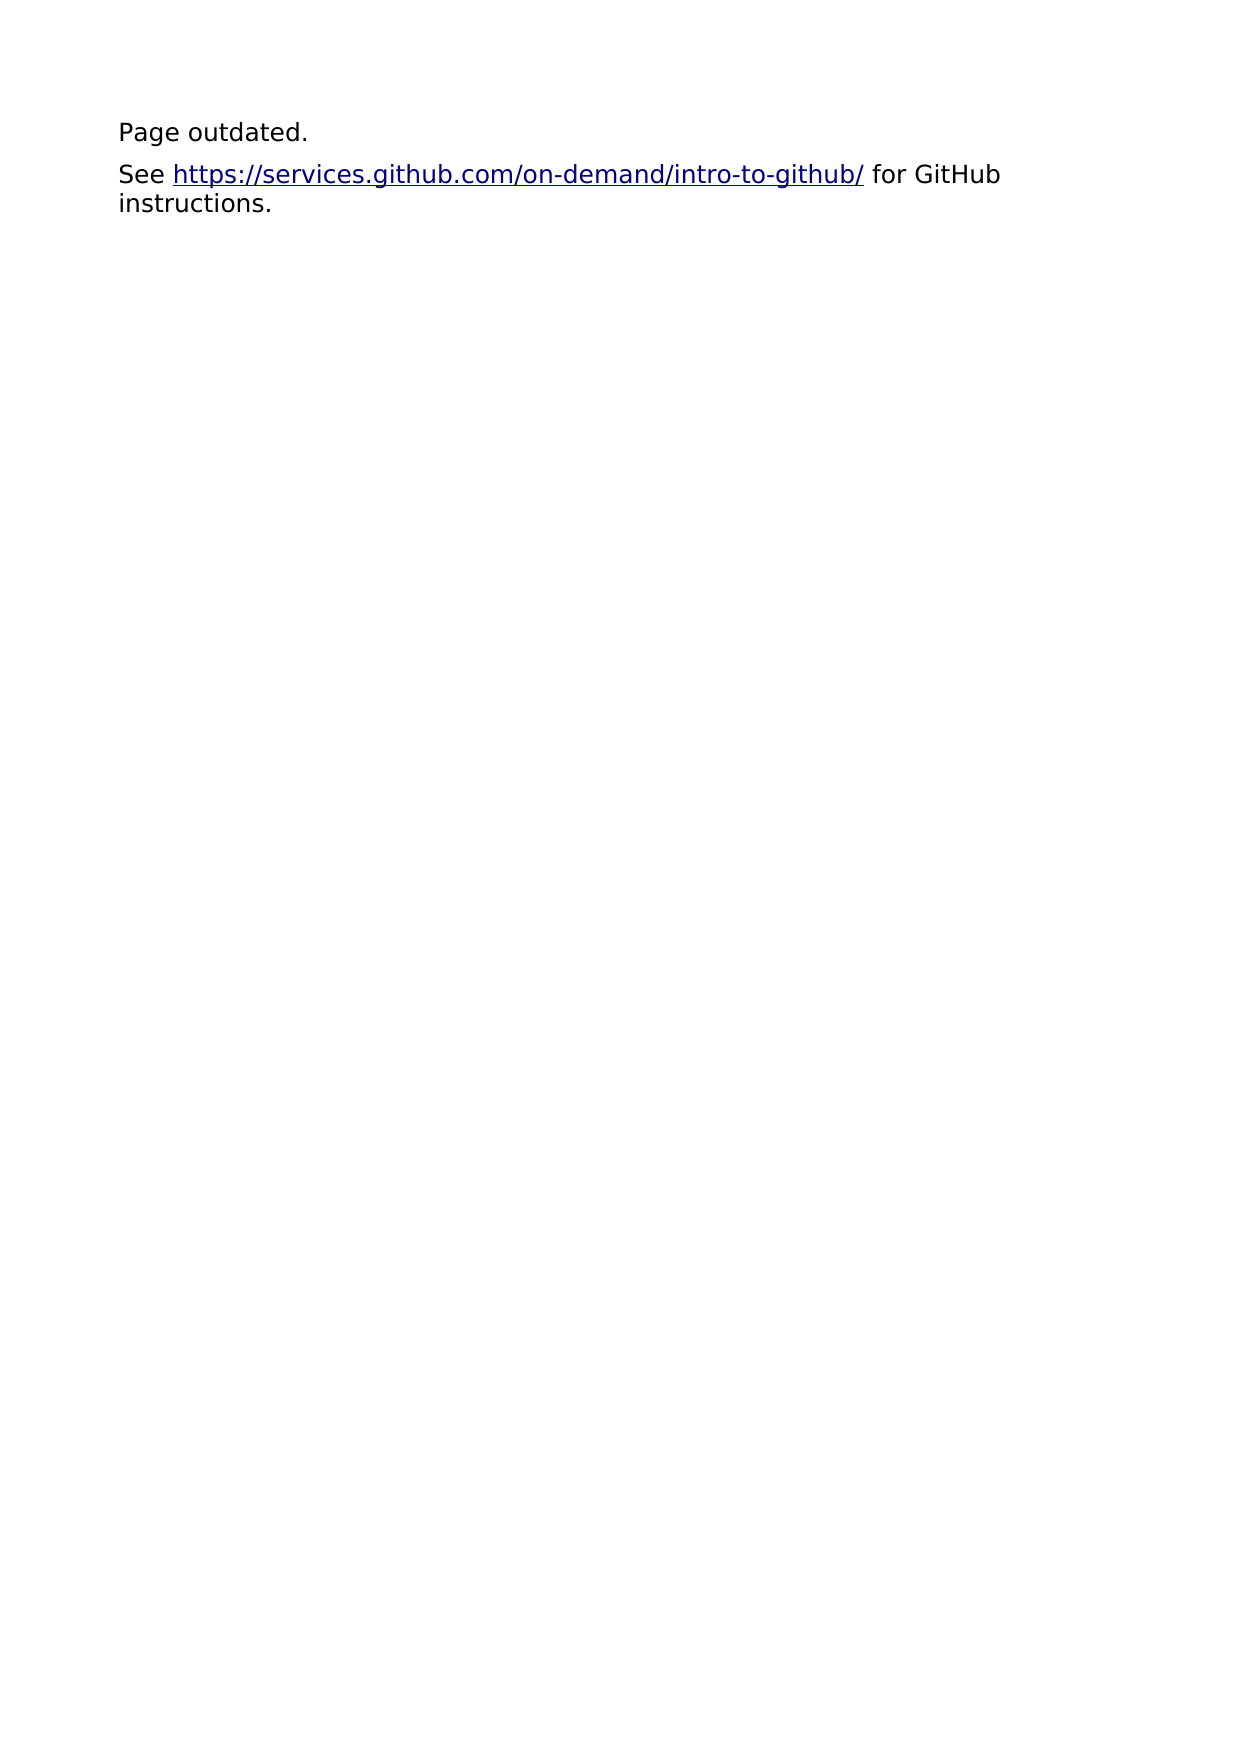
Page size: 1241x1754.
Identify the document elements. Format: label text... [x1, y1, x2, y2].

text See https://services.github.com/on-demand/intro-to-github/ for GitHub instructions. [118, 160, 1122, 218]
text Page outdated. [118, 118, 1122, 147]
